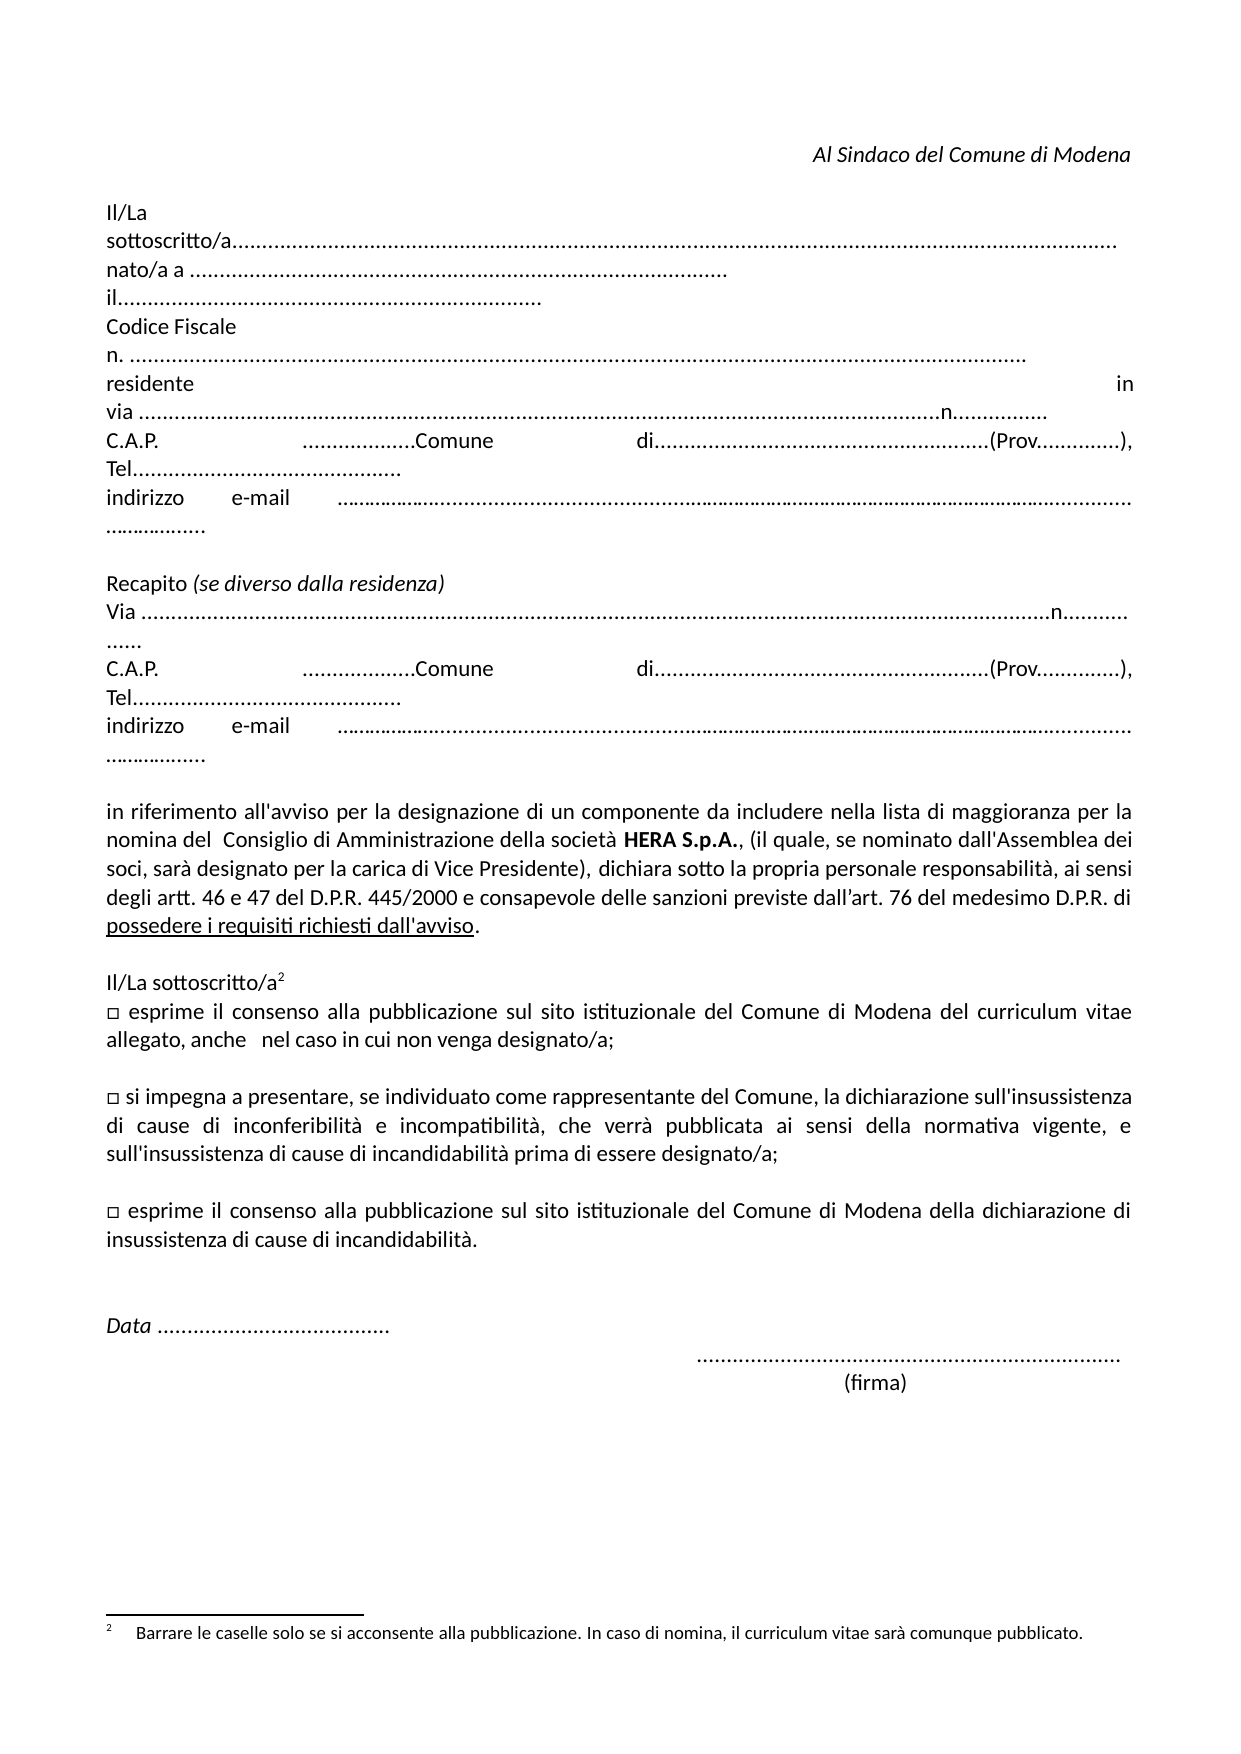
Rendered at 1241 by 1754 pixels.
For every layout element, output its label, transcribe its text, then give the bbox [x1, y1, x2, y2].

text indirizzo e-mail ………………...........................................………………….………………………………………..............…………...... [106, 711, 1134, 768]
text (firma) [549, 1368, 1134, 1397]
text residente in via ......................................................................................................................................n................ [106, 369, 1134, 426]
text C.A.P. ...................Comune di........................................................(Prov..............), Tel............................................. [106, 654, 1134, 711]
text indirizzo e-mail ………………...........................................………………….………………………………………..............…………...... [106, 483, 1134, 540]
text Il/La sottoscritto/a [106, 968, 1134, 997]
text □ esprime il consenso alla pubblicazione sul sito istituzionale del Comune di Modena della dichiarazione di insussistenza di cause di incandidabilità. [106, 1196, 1134, 1253]
text Al Sindaco del Comune di Modena [106, 140, 1134, 169]
text Via ........................................................................................................................................................n................. [106, 597, 1134, 654]
text nato/a a .......................................................................................... il....................................................................... [106, 254, 1134, 312]
text C.A.P. ...................Comune di........................................................(Prov..............), Tel............................................. [106, 426, 1134, 483]
text Recapito (se diverso dalla residenza) [106, 568, 1134, 597]
text Il/La sottoscritto/a.................................................................................................................................................... [106, 197, 1134, 254]
text Data ....................................... [106, 1311, 1134, 1339]
text □ esprime il consenso alla pubblicazione sul sito istituzionale del Comune di Modena del curriculum vitae allegato, anche nel caso in cui non venga designato/a; [106, 997, 1134, 1054]
text Codice Fiscale n. ...................................................................................................................................................... [106, 312, 1134, 369]
text ....................................................................... [549, 1339, 1134, 1368]
text in riferimento all'avviso per la designazione di un componente da includere nella lista di maggioranza per la nomina del Consiglio di Amministrazione della società HERA S.p.A., (il quale, se nominato dall'Assemblea dei soci, sarà designato per la carica di Vice Presidente), dichiara sotto la propria personale responsabilità, ai sensi degli artt. 46 e 47 del D.P.R. 445/2000 e consapevole delle sanzioni previste dall’art. 76 del medesimo D.P.R. di possedere i requisiti richiesti dall'avviso. [106, 797, 1134, 939]
text □ si impegna a presentare, se individuato come rappresentante del Comune, la dichiarazione sull'insussistenza di cause di inconferibilità e incompatibilità, che verrà pubblicata ai sensi della normativa vigente, e sull'insussistenza di cause di incandidabilità prima di essere designato/a; [106, 1082, 1134, 1168]
text Barrare le caselle solo se si acconsente alla pubblicazione. In caso di nomina, il curriculum vitae sarà comunque pubblicato. [106, 1621, 1134, 1644]
